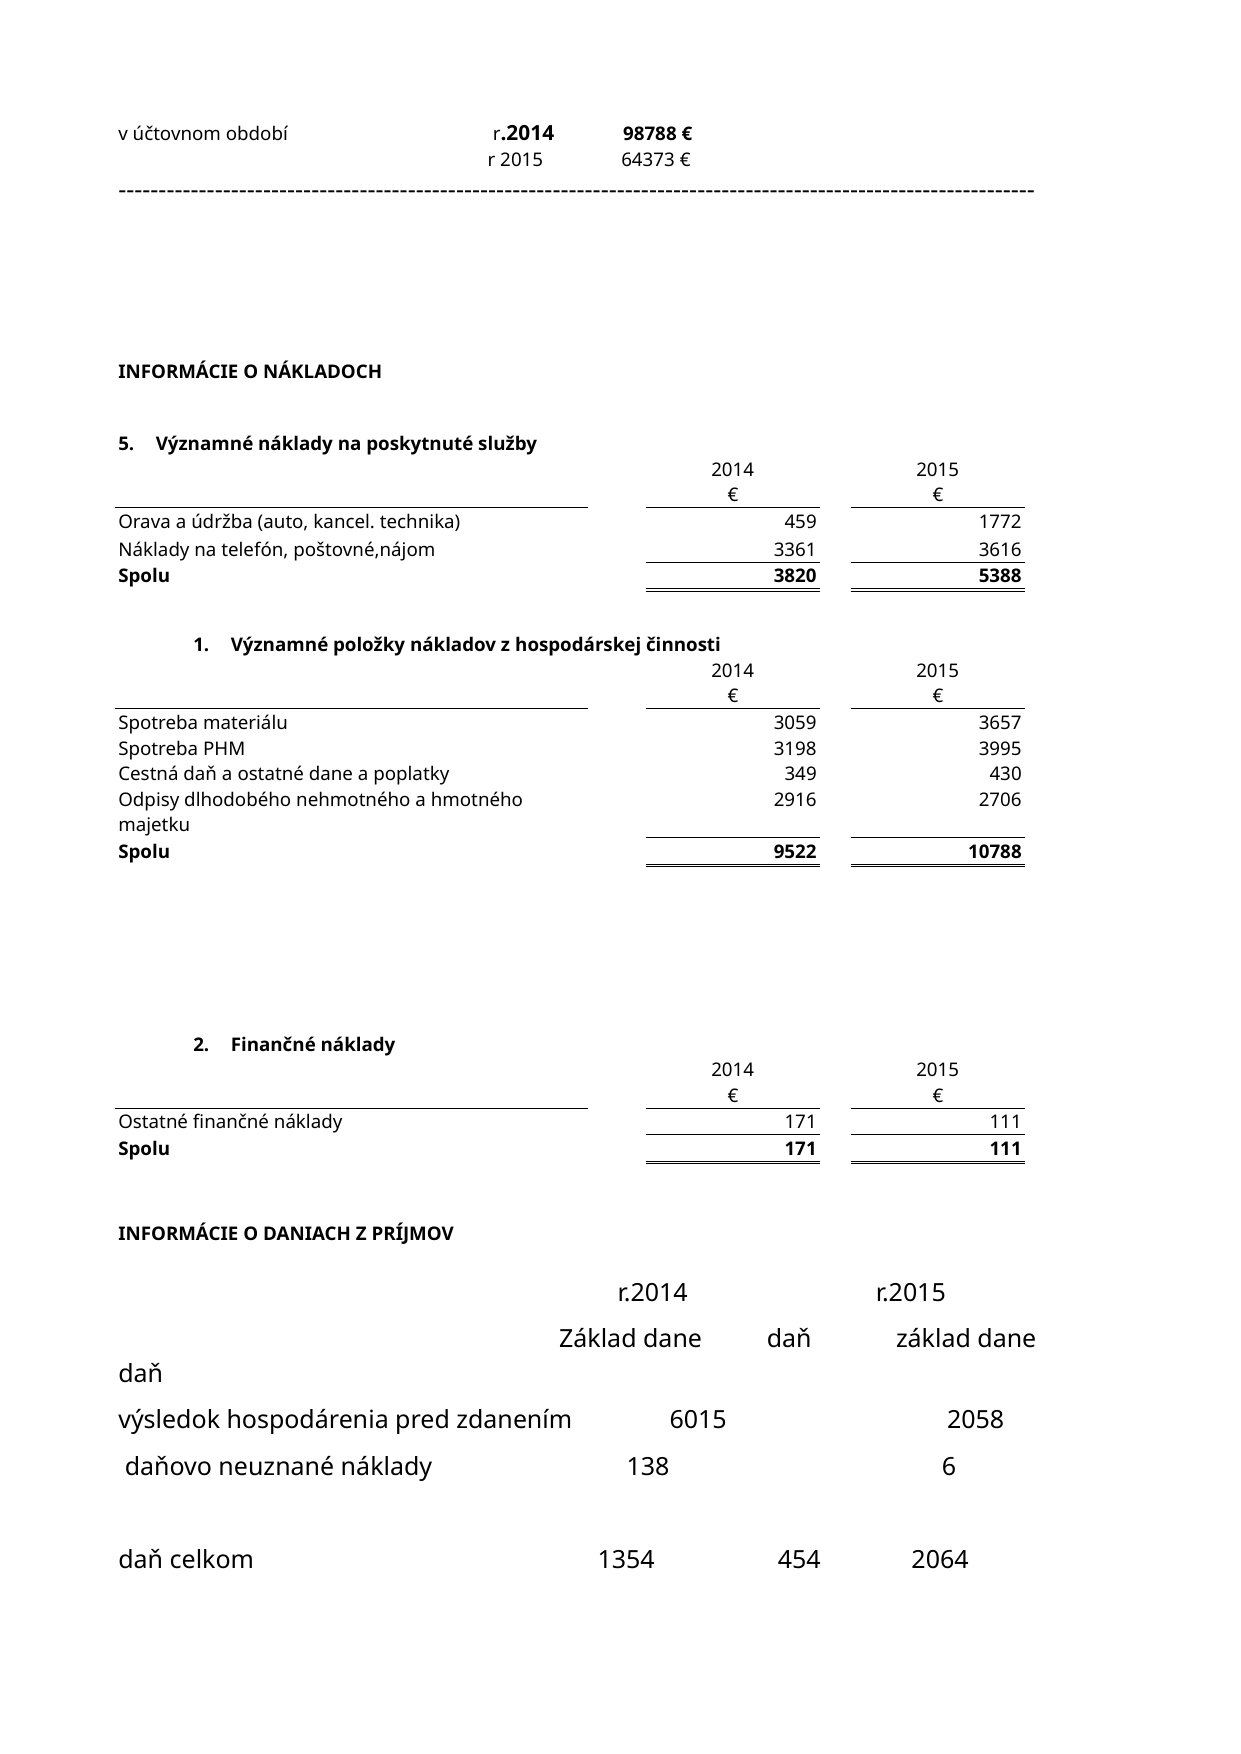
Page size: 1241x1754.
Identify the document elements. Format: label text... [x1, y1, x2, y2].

table_cell [588, 708, 646, 735]
table_cell 3198 [646, 735, 819, 760]
table_cell Spolu [115, 562, 588, 588]
text výsledok hospodárenia pred zdanením 6015 2058 [118, 1402, 1122, 1436]
subtitle Informácie o nákladoch [118, 358, 1122, 384]
table_header 2015 [851, 456, 1024, 481]
table_header 2014 [646, 1056, 819, 1082]
table_cell [820, 1108, 851, 1134]
text r.2014 r.2015 [118, 1274, 1122, 1309]
table_cell [588, 536, 646, 562]
table_cell 10788 [851, 838, 1024, 863]
table_cell Spolu [115, 1134, 588, 1161]
table_cell 349 [646, 760, 819, 786]
table_cell [588, 1134, 646, 1161]
table_header [115, 456, 588, 481]
table_cell € [851, 1082, 1024, 1107]
table_cell € [646, 683, 819, 708]
table_cell 171 [646, 1109, 819, 1134]
table_cell 2706 [851, 786, 1024, 837]
table_cell [588, 760, 646, 786]
table_cell € [646, 1082, 819, 1107]
table_cell Odpisy dlhodobého nehmotného a hmotného majetku [115, 786, 588, 837]
table_cell [820, 1134, 851, 1161]
subtitle Informácie o daniach z príjmov [118, 1220, 1122, 1246]
table_cell 5388 [851, 563, 1024, 588]
table_cell 111 [851, 1135, 1024, 1161]
table_cell [588, 507, 646, 536]
table_header 2015 [851, 657, 1024, 683]
table_cell € [646, 481, 819, 507]
table_cell [820, 786, 851, 837]
text v účtovnom období r.2014 98788 € [118, 118, 1122, 147]
table_cell € [851, 481, 1024, 507]
table_cell 3657 [851, 709, 1024, 735]
table_cell 3995 [851, 735, 1024, 760]
table_header [115, 1056, 588, 1082]
table_cell [588, 683, 646, 708]
table_cell [820, 837, 851, 863]
table_header [820, 1056, 851, 1082]
table_cell [588, 837, 646, 863]
table_cell [820, 562, 851, 588]
table_cell 459 [646, 508, 819, 536]
table_cell [115, 683, 588, 708]
subtitle Významné položky nákladov z hospodárskej činnosti [193, 632, 1122, 657]
table_cell [820, 760, 851, 786]
table_header [820, 657, 851, 683]
table_cell [820, 735, 851, 760]
table_cell 3059 [646, 709, 819, 735]
table_header 2014 [646, 456, 819, 481]
text daňovo neuznané náklady 138 6 [118, 1448, 1122, 1482]
table_cell [588, 1082, 646, 1107]
table_cell [820, 708, 851, 735]
table_header [820, 456, 851, 481]
table_cell Náklady na telefón, poštovné,nájom [115, 536, 588, 562]
table_cell Orava a údržba (auto, kancel. technika) [115, 508, 588, 536]
table_header [588, 1056, 646, 1082]
table_cell Spotreba PHM [115, 735, 588, 760]
table_cell [115, 481, 588, 507]
table_cell 171 [646, 1135, 819, 1161]
table_cell 3820 [646, 563, 819, 588]
table_cell [820, 536, 851, 562]
table_cell [588, 1108, 646, 1134]
table_header [115, 657, 588, 683]
table_cell 111 [851, 1109, 1024, 1134]
table_cell [820, 481, 851, 507]
table_cell Spotreba materiálu [115, 709, 588, 735]
table_header [588, 657, 646, 683]
table_header 2014 [646, 657, 819, 683]
table_cell 9522 [646, 838, 819, 863]
table_cell 3361 [646, 536, 819, 562]
table_cell 3616 [851, 536, 1024, 562]
table_cell [588, 735, 646, 760]
table_cell [820, 507, 851, 536]
table_cell Spolu [115, 837, 588, 863]
table_cell 1772 [851, 508, 1024, 536]
text Základ dane daň základ dane daň [118, 1321, 1122, 1389]
table_cell [588, 786, 646, 837]
table_cell [820, 683, 851, 708]
table_cell [820, 1082, 851, 1107]
subtitle Finančné náklady [193, 1031, 1122, 1056]
table_cell [588, 481, 646, 507]
table_header 2015 [851, 1056, 1024, 1082]
table_cell Cestná daň a ostatné dane a poplatky [115, 760, 588, 786]
subtitle Významné náklady na poskytnuté služby [118, 430, 1122, 456]
table_cell [588, 562, 646, 588]
table_cell 430 [851, 760, 1024, 786]
subtitle r 2015 64373 € [118, 147, 1122, 172]
table_cell € [851, 683, 1024, 708]
table_cell Ostatné finančné náklady [115, 1109, 588, 1134]
table_cell [115, 1082, 588, 1107]
text ------------------------------------------------------------------------------------------------------------------ [118, 172, 1122, 206]
text daň celkom 1354 454 2064 [118, 1541, 1122, 1576]
table_header [588, 456, 646, 481]
table_cell 2916 [646, 786, 819, 837]
